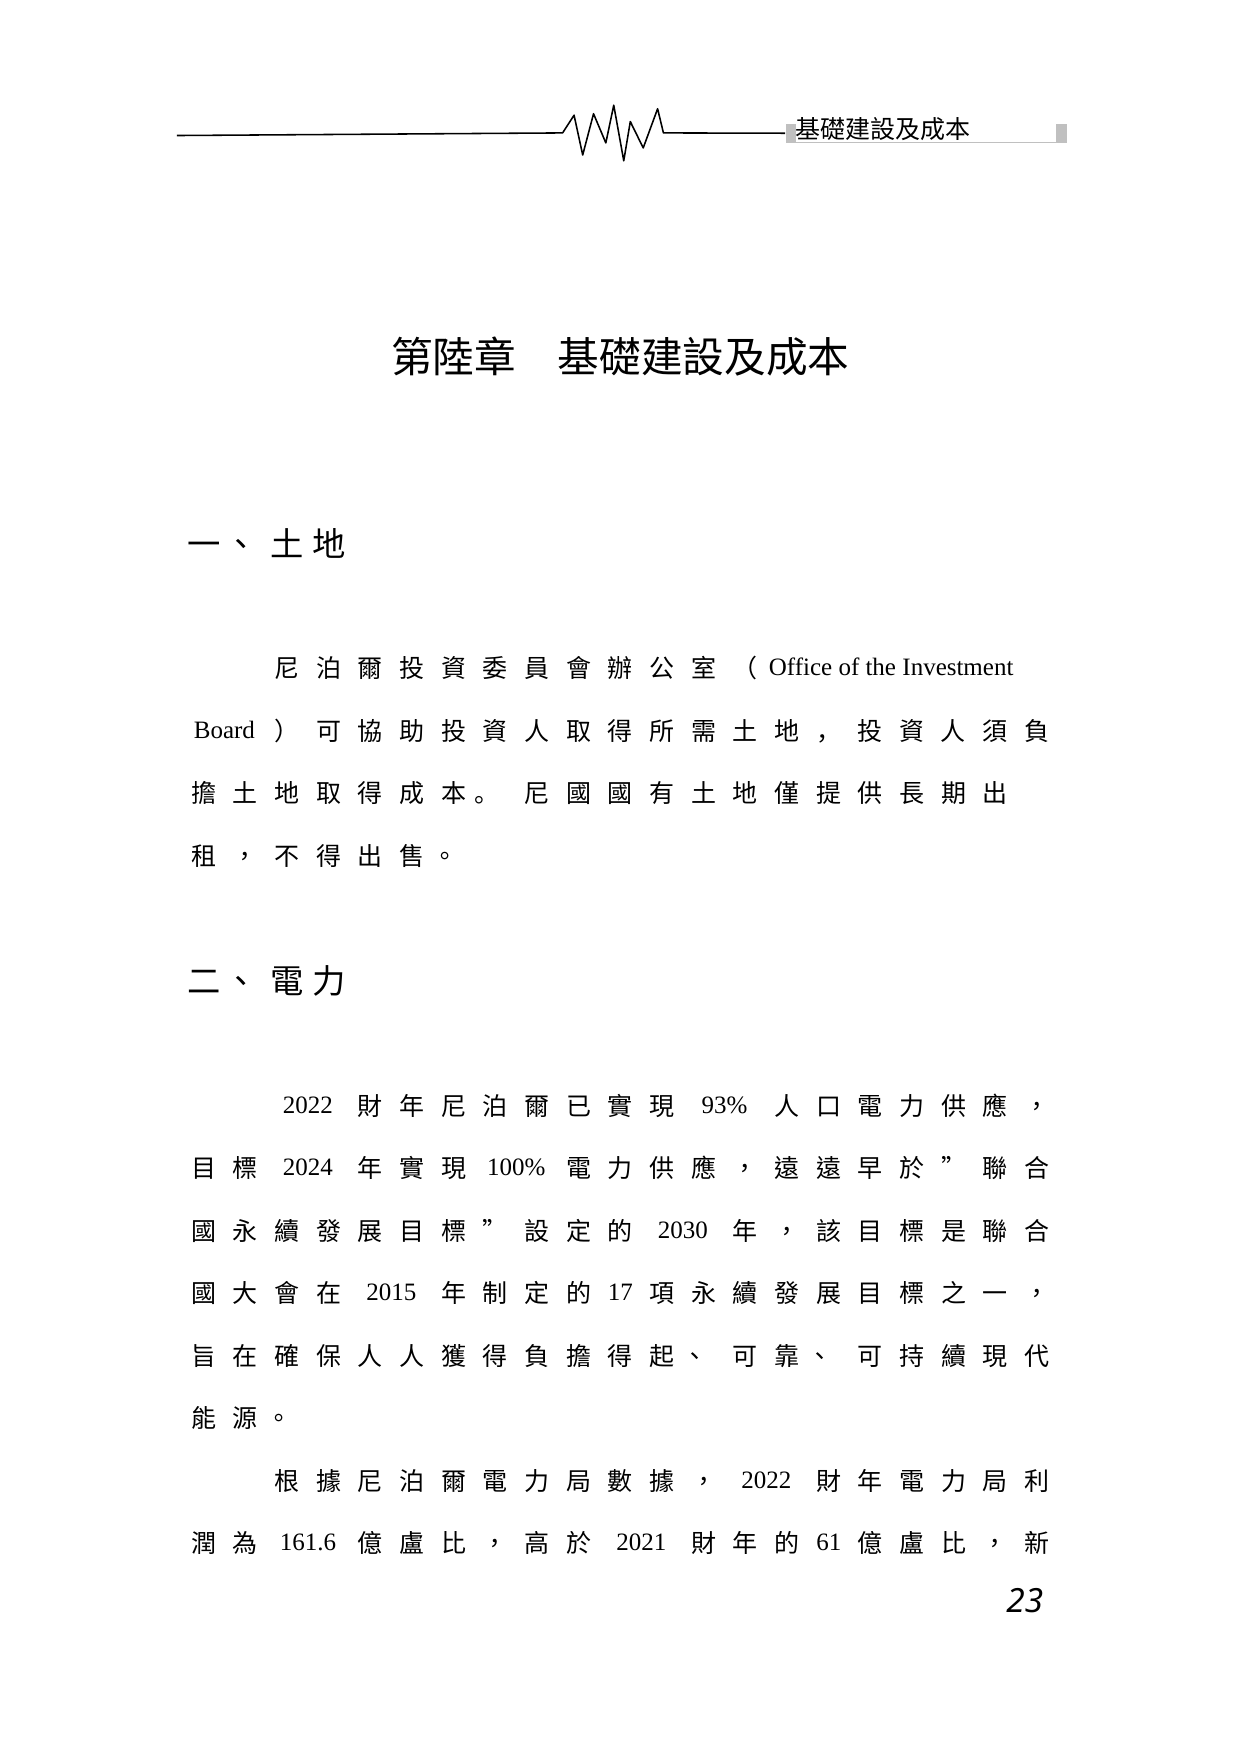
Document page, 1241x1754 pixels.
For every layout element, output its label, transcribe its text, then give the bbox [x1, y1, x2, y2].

text 二、電力 [183, 938, 1058, 1000]
text 根據尼泊爾電力局數據，2022財年電力局利潤為161.6億盧比，高於2021財年的61億盧比，新 [183, 1438, 1058, 1563]
text 一、土地 [183, 500, 1058, 563]
text 第陸章 基礎建設及成本 [183, 313, 1058, 375]
text 2022財年尼泊爾已實現93%人口電力供應，目標2024年實現100%電力供應，遠遠早於”聯合國永續發展目標”設定的2030年，該目標是聯合國大會在2015年制定的17項永續發展目標之一，旨在確保人人獲得負擔得起、可靠、可持續現代能源。 [183, 1063, 1058, 1438]
text 尼泊爾投資委員會辦公室（Office of the Investment Board）可協助投資人取得所需土地，投資人須負擔土地取得成本。尼國國有土地僅提供長期出租，不得出售。 [183, 625, 1058, 875]
